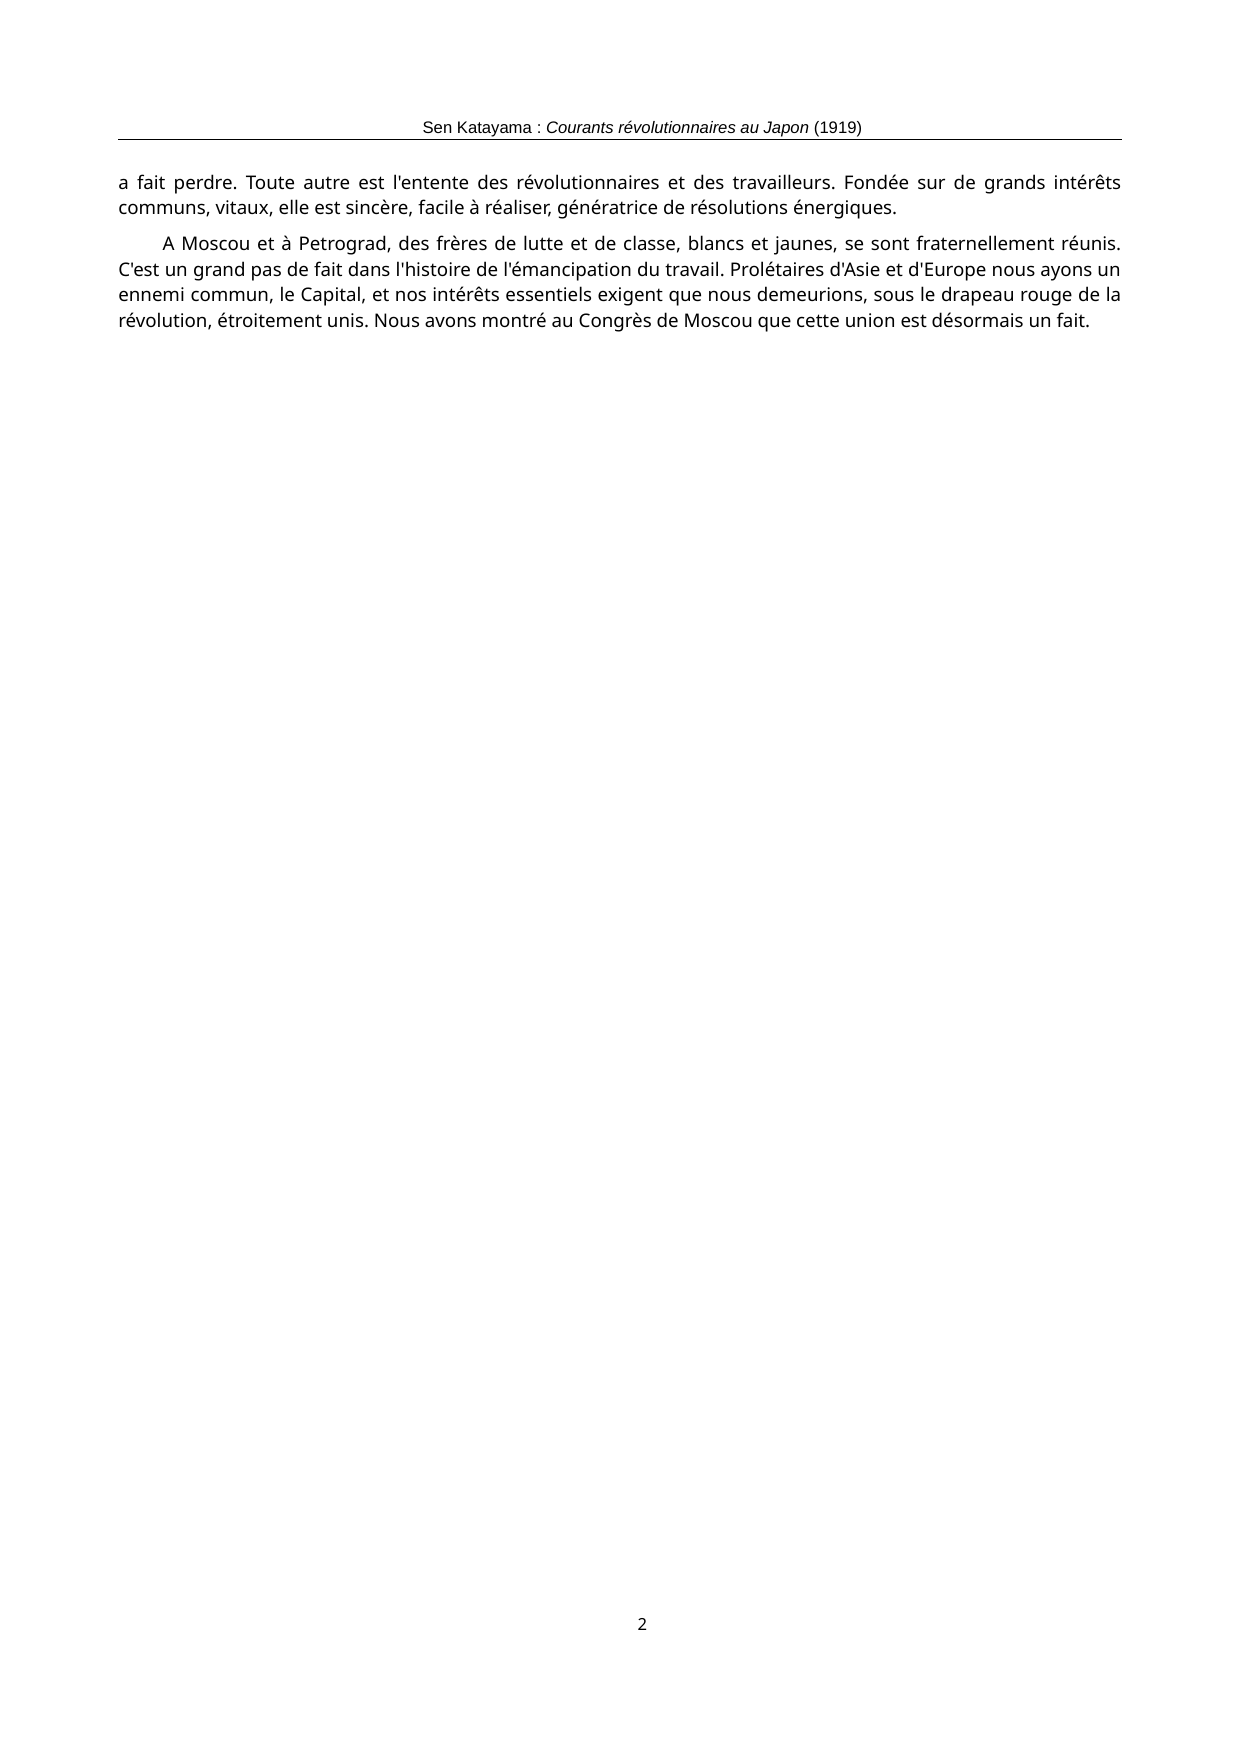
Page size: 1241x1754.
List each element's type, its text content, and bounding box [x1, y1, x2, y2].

text A Moscou et à Petrograd, des frères de lutte et de classe, blancs et jaunes, se sont fraternellement réunis. C'est un grand pas de fait dans l'histoire de l'émancipation du travail. Prolétaires d'Asie et d'Europe nous ayons un ennemi commun, le Capital, et nos intérêts essentiels exigent que nous demeurions, sous le drapeau rouge de la révolution, étroitement unis. Nous avons montré au Congrès de Moscou que cette union est désormais un fait. [118, 231, 1122, 333]
text a fait perdre. Toute autre est l'entente des révolutionnaires et des travailleurs. Fondée sur de grands intérêts communs, vitaux, elle est sincère, facile à réaliser, génératrice de résolutions énergiques. [118, 169, 1122, 220]
